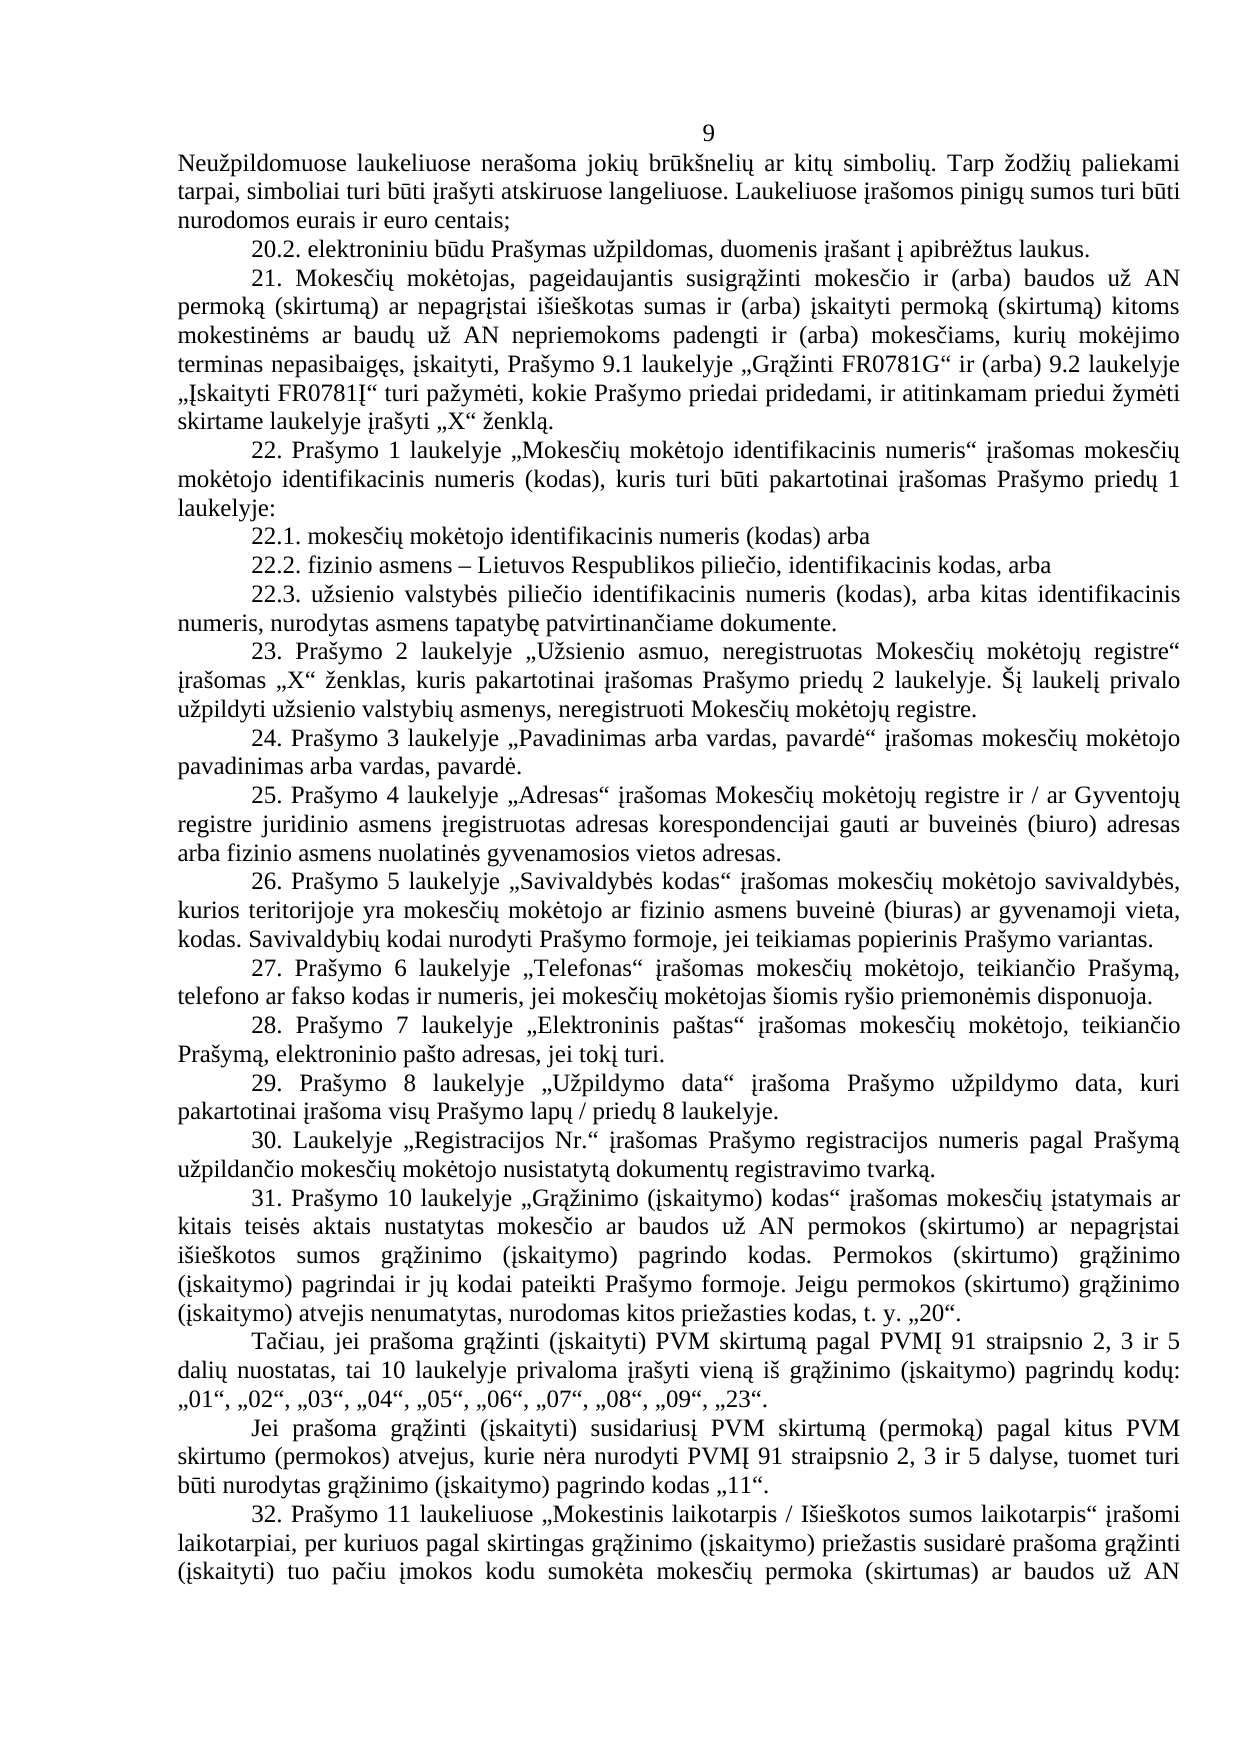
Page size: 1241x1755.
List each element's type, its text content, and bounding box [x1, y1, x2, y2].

text 29. Prašymo 8 laukelyje „Užpildymo data“ įrašoma Prašymo užpildymo data, kuri pakartotinai įrašoma visų Prašymo lapų / priedų 8 laukelyje. [177, 1068, 1181, 1125]
text Neužpildomuose laukeliuose nerašoma jokių brūkšnelių ar kitų simbolių. Tarp žodžių paliekami tarpai, simboliai turi būti įrašyti atskiruose langeliuose. Laukeliuose įrašomos pinigų sumos turi būti nurodomos eurais ir euro centais; [177, 148, 1181, 234]
text 22.2. fizinio asmens – Lietuvos Respublikos piliečio, identifikacinis kodas, arba [177, 550, 1181, 579]
text Jei prašoma grąžinti (įskaityti) susidariusį PVM skirtumą (permoką) pagal kitus PVM skirtumo (permokos) atvejus, kurie nėra nurodyti PVMĮ 91 straipsnio 2, 3 ir 5 dalyse, tuomet turi būti nurodytas grąžinimo (įskaitymo) pagrindo kodas „11“. [177, 1413, 1181, 1499]
text 23. Prašymo 2 laukelyje „Užsienio asmuo, neregistruotas Mokesčių mokėtojų registre“ įrašomas „X“ ženklas, kuris pakartotinai įrašomas Prašymo priedų 2 laukelyje. Šį laukelį privalo užpildyti užsienio valstybių asmenys, neregistruoti Mokesčių mokėtojų registre. [177, 636, 1181, 723]
text 30. Laukelyje „Registracijos Nr.“ įrašomas Prašymo registracijos numeris pagal Prašymą užpildančio mokesčių mokėtojo nusistatytą dokumentų registravimo tvarką. [177, 1125, 1181, 1183]
text 21. Mokesčių mokėtojas, pageidaujantis susigrąžinti mokesčio ir (arba) baudos už AN permoką (skirtumą) ar nepagrįstai išieškotas sumas ir (arba) įskaityti permoką (skirtumą) kitoms mokestinėms ar baudų už AN nepriemokoms padengti ir (arba) mokesčiams, kurių mokėjimo terminas nepasibaigęs, įskaityti, Prašymo 9.1 laukelyje „Grąžinti FR0781G“ ir (arba) 9.2 laukelyje „Įskaityti FR0781Į“ turi pažymėti, kokie Prašymo priedai pridedami, ir atitinkamam priedui žymėti skirtame laukelyje įrašyti „X“ ženklą. [177, 263, 1181, 435]
text 27. Prašymo 6 laukelyje „Telefonas“ įrašomas mokesčių mokėtojo, teikiančio Prašymą, telefono ar fakso kodas ir numeris, jei mokesčių mokėtojas šiomis ryšio priemonėmis disponuoja. [177, 953, 1181, 1010]
text 22.3. užsienio valstybės piliečio identifikacinis numeris (kodas), arba kitas identifikacinis numeris, nurodytas asmens tapatybę patvirtinančiame dokumente. [177, 579, 1181, 636]
text 25. Prašymo 4 laukelyje „Adresas“ įrašomas Mokesčių mokėtojų registre ir / ar Gyventojų registre juridinio asmens įregistruotas adresas korespondencijai gauti ar buveinės (biuro) adresas arba fizinio asmens nuolatinės gyvenamosios vietos adresas. [177, 780, 1181, 866]
text 22. Prašymo 1 laukelyje „Mokesčių mokėtojo identifikacinis numeris“ įrašomas mokesčių mokėtojo identifikacinis numeris (kodas), kuris turi būti pakartotinai įrašomas Prašymo priedų 1 laukelyje: [177, 435, 1181, 521]
text 26. Prašymo 5 laukelyje „Savivaldybės kodas“ įrašomas mokesčių mokėtojo savivaldybės, kurios teritorijoje yra mokesčių mokėtojo ar fizinio asmens buveinė (biuras) ar gyvenamoji vieta, kodas. Savivaldybių kodai nurodyti Prašymo formoje, jei teikiamas popierinis Prašymo variantas. [177, 866, 1181, 953]
text 22.1. mokesčių mokėtojo identifikacinis numeris (kodas) arba [177, 521, 1181, 550]
text 28. Prašymo 7 laukelyje „Elektroninis paštas“ įrašomas mokesčių mokėtojo, teikiančio Prašymą, elektroninio pašto adresas, jei tokį turi. [177, 1010, 1181, 1068]
text 20.2. elektroniniu būdu Prašymas užpildomas, duomenis įrašant į apibrėžtus laukus. [177, 234, 1181, 263]
text Tačiau, jei prašoma grąžinti (įskaityti) PVM skirtumą pagal PVMĮ 91 straipsnio 2, 3 ir 5 dalių nuostatas, tai 10 laukelyje privaloma įrašyti vieną iš grąžinimo (įskaitymo) pagrindų kodų: „01“, „02“, „03“, „04“, „05“, „06“, „07“, „08“, „09“, „23“. [177, 1326, 1181, 1413]
text 32. Prašymo 11 laukeliuose „Mokestinis laikotarpis / Išieškotos sumos laikotarpis“ įrašomi laikotarpiai, per kuriuos pagal skirtingas grąžinimo (įskaitymo) priežastis susidarė prašoma grąžinti (įskaityti) tuo pačiu įmokos kodu sumokėta mokesčių permoka (skirtumas) ar baudos už AN [177, 1499, 1181, 1585]
text 31. Prašymo 10 laukelyje „Grąžinimo (įskaitymo) kodas“ įrašomas mokesčių įstatymais ar kitais teisės aktais nustatytas mokesčio ar baudos už AN permokos (skirtumo) ar nepagrįstai išieškotos sumos grąžinimo (įskaitymo) pagrindo kodas. Permokos (skirtumo) grąžinimo (įskaitymo) pagrindai ir jų kodai pateikti Prašymo formoje. Jeigu permokos (skirtumo) grąžinimo (įskaitymo) atvejis nenumatytas, nurodomas kitos priežasties kodas, t. y. „20“. [177, 1183, 1181, 1326]
text 24. Prašymo 3 laukelyje „Pavadinimas arba vardas, pavardė“ įrašomas mokesčių mokėtojo pavadinimas arba vardas, pavardė. [177, 723, 1181, 780]
